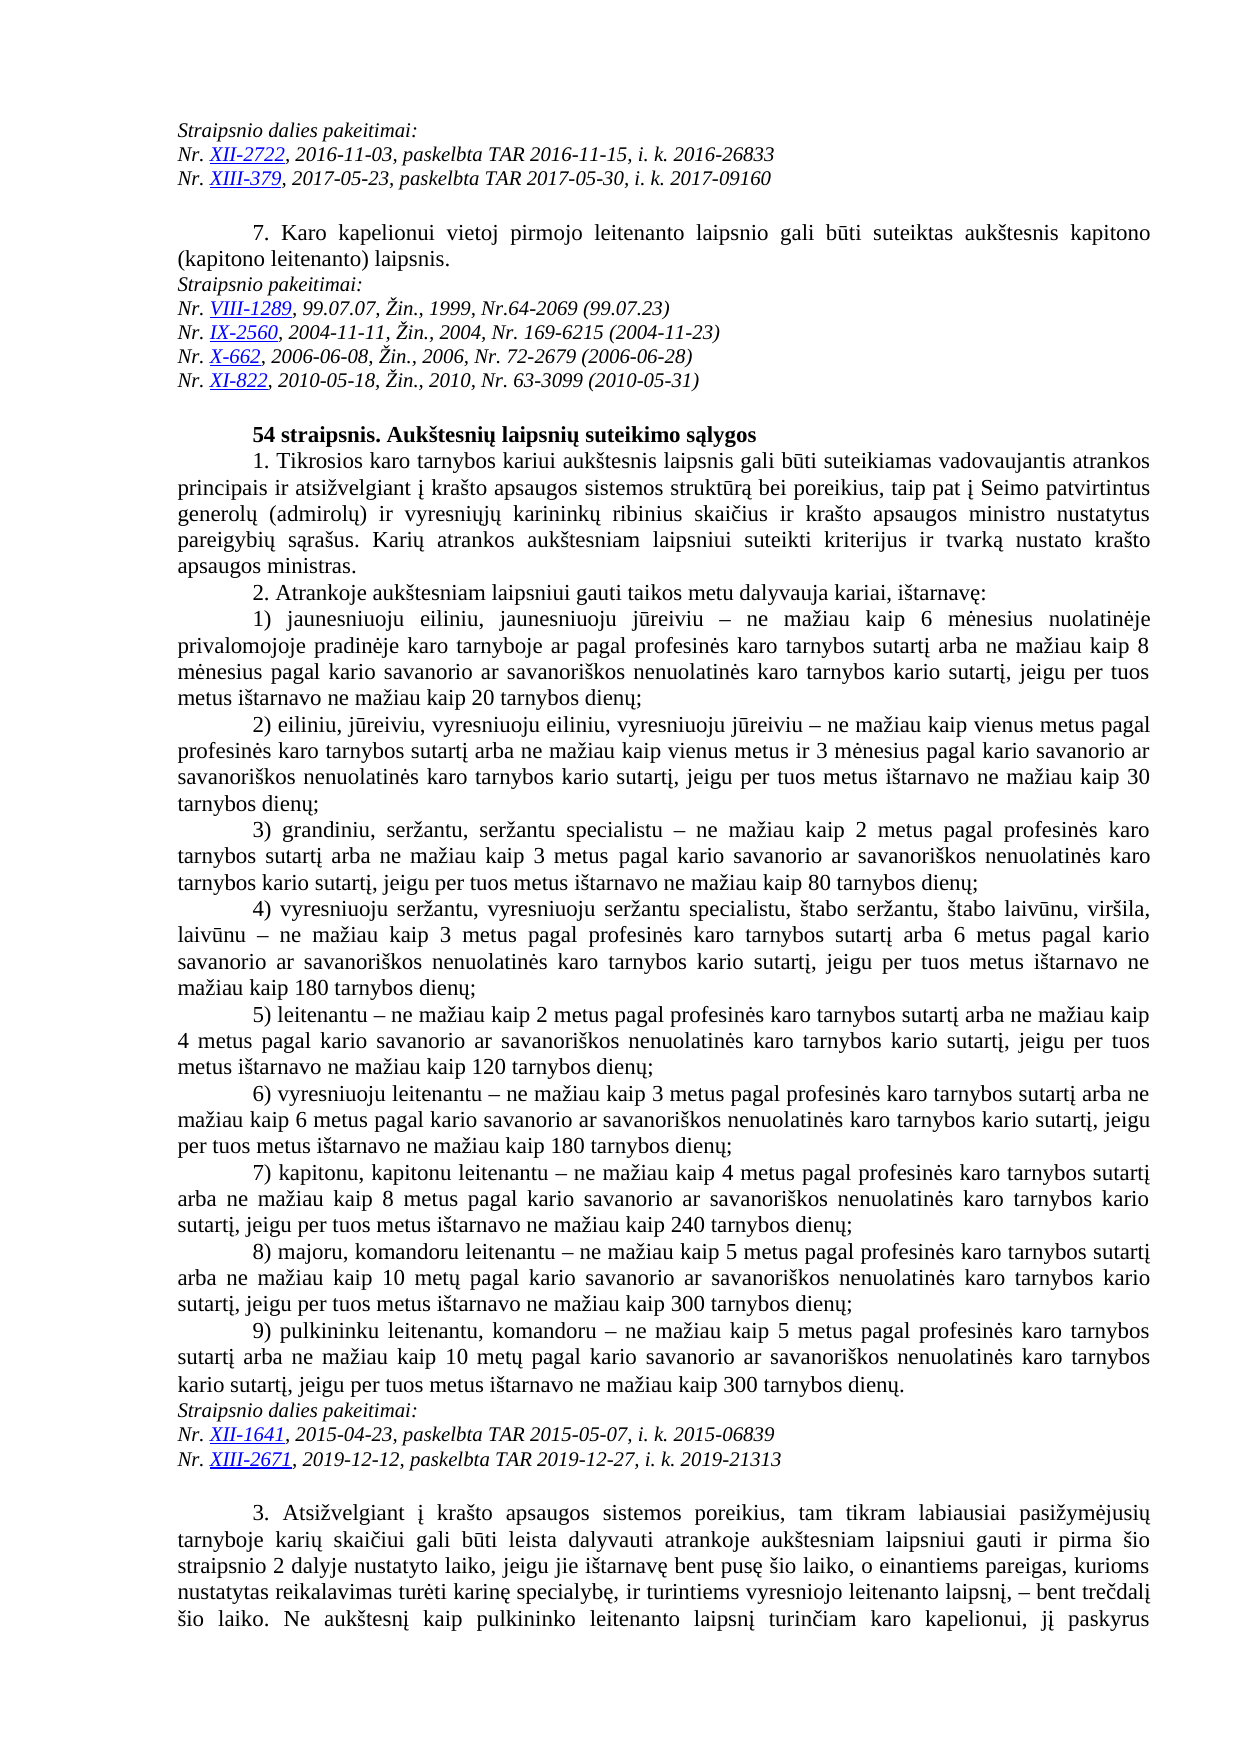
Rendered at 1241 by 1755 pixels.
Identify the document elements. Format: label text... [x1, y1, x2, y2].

text 6) vyresniuoju leitenantu – ne mažiau kaip 3 metus pagal profesinės karo tarnybos sutartį arba ne mažiau kaip 6 metus pagal kario savanorio ar savanoriškos nenuolatinės karo tarnybos kario sutartį, jeigu per tuos metus ištarnavo ne mažiau kaip 180 tarnybos dienų; [177, 1080, 1152, 1159]
text 3. Atsižvelgiant į krašto apsaugos sistemos poreikius, tam tikram labiausiai pasižymėjusių tarnyboje karių skaičiui gali būti leista dalyvauti atrankoje aukštesniam laipsniui gauti ir pirma šio straipsnio 2 dalyje nustatyto laiko, jeigu jie ištarnavę bent pusę šio laiko, o einantiems pareigas, kurioms nustatytas reikalavimas turėti karinę specialybę, ir turintiems vyresniojo leitenanto laipsnį, – bent trečdalį šio laiko. Ne aukštesnį kaip pulkininko leitenanto laipsnį turinčiam karo kapelionui, jį paskyrus [177, 1499, 1152, 1631]
text Straipsnio dalies pakeitimai: [177, 118, 1152, 142]
text 2. Atrankoje aukštesniam laipsniui gauti taikos metu dalyvauja kariai, ištarnavę: [177, 579, 1152, 605]
text Nr. XIII-379, 2017-05-23, paskelbta TAR 2017-05-30, i. k. 2017-09160 [177, 166, 1152, 190]
text 7. Karo kapelionui vietoj pirmojo leitenanto laipsnio gali būti suteiktas aukštesnis kapitono (kapitono leitenanto) laipsnis. [177, 219, 1152, 272]
text Nr. XIII-2671, 2019-12-12, paskelbta TAR 2019-12-27, i. k. 2019-21313 [177, 1446, 1152, 1471]
text 54 straipsnis. Aukštesnių laipsnių suteikimo sąlygos [177, 421, 1152, 447]
text Nr. IX-2560, 2004-11-11, Žin., 2004, Nr. 169-6215 (2004-11-23) [177, 320, 1152, 344]
text 1) jaunesniuoju eiliniu, jaunesniuoju jūreiviu – ne mažiau kaip 6 mėnesius nuolatinėje privalomojoje pradinėje karo tarnyboje ar pagal profesinės karo tarnybos sutartį arba ne mažiau kaip 8 mėnesius pagal kario savanorio ar savanoriškos nenuolatinės karo tarnybos kario sutartį, jeigu per tuos metus ištarnavo ne mažiau kaip 20 tarnybos dienų; [177, 605, 1152, 711]
text 9) pulkininku leitenantu, komandoru – ne mažiau kaip 5 metus pagal profesinės karo tarnybos sutartį arba ne mažiau kaip 10 metų pagal kario savanorio ar savanoriškos nenuolatinės karo tarnybos kario sutartį, jeigu per tuos metus ištarnavo ne mažiau kaip 300 tarnybos dienų. [177, 1317, 1152, 1398]
text 5) leitenantu – ne mažiau kaip 2 metus pagal profesinės karo tarnybos sutartį arba ne mažiau kaip 4 metus pagal kario savanorio ar savanoriškos nenuolatinės karo tarnybos kario sutartį, jeigu per tuos metus ištarnavo ne mažiau kaip 120 tarnybos dienų; [177, 1001, 1152, 1080]
text 4) vyresniuoju seržantu, vyresniuoju seržantu specialistu, štabo seržantu, štabo laivūnu, viršila, laivūnu – ne mažiau kaip 3 metus pagal profesinės karo tarnybos sutartį arba 6 metus pagal kario savanorio ar savanoriškos nenuolatinės karo tarnybos kario sutartį, jeigu per tuos metus ištarnavo ne mažiau kaip 180 tarnybos dienų; [177, 895, 1152, 1001]
text 7) kapitonu, kapitonu leitenantu – ne mažiau kaip 4 metus pagal profesinės karo tarnybos sutartį arba ne mažiau kaip 8 metus pagal kario savanorio ar savanoriškos nenuolatinės karo tarnybos kario sutartį, jeigu per tuos metus ištarnavo ne mažiau kaip 240 tarnybos dienų; [177, 1159, 1152, 1238]
text 8) majoru, komandoru leitenantu – ne mažiau kaip 5 metus pagal profesinės karo tarnybos sutartį arba ne mažiau kaip 10 metų pagal kario savanorio ar savanoriškos nenuolatinės karo tarnybos kario sutartį, jeigu per tuos metus ištarnavo ne mažiau kaip 300 tarnybos dienų; [177, 1238, 1152, 1317]
text Nr. XI-822, 2010-05-18, Žin., 2010, Nr. 63-3099 (2010-05-31) [177, 368, 1152, 392]
text Straipsnio dalies pakeitimai: [177, 1398, 1152, 1422]
text Nr. X-662, 2006-06-08, Žin., 2006, Nr. 72-2679 (2006-06-28) [177, 344, 1152, 368]
text Straipsnio pakeitimai: [177, 272, 1152, 296]
text 2) eiliniu, jūreiviu, vyresniuoju eiliniu, vyresniuoju jūreiviu – ne mažiau kaip vienus metus pagal profesinės karo tarnybos sutartį arba ne mažiau kaip vienus metus ir 3 mėnesius pagal kario savanorio ar savanoriškos nenuolatinės karo tarnybos kario sutartį, jeigu per tuos metus ištarnavo ne mažiau kaip 30 tarnybos dienų; [177, 711, 1152, 816]
text Nr. XII-1641, 2015-04-23, paskelbta TAR 2015-05-07, i. k. 2015-06839 [177, 1422, 1152, 1446]
text 3) grandiniu, seržantu, seržantu specialistu – ne mažiau kaip 2 metus pagal profesinės karo tarnybos sutartį arba ne mažiau kaip 3 metus pagal kario savanorio ar savanoriškos nenuolatinės karo tarnybos kario sutartį, jeigu per tuos metus ištarnavo ne mažiau kaip 80 tarnybos dienų; [177, 816, 1152, 895]
text 1. Tikrosios karo tarnybos kariui aukštesnis laipsnis gali būti suteikiamas vadovaujantis atrankos principais ir atsižvelgiant į krašto apsaugos sistemos struktūrą bei poreikius, taip pat į Seimo patvirtintus generolų (admirolų) ir vyresniųjų karininkų ribinius skaičius ir krašto apsaugos ministro nustatytus pareigybių sąrašus. Karių atrankos aukštesniam laipsniui suteikti kriterijus ir tvarką nustato krašto apsaugos ministras. [177, 447, 1152, 579]
text Nr. VIII-1289, 99.07.07, Žin., 1999, Nr.64-2069 (99.07.23) [177, 296, 1152, 320]
text Nr. XII-2722, 2016-11-03, paskelbta TAR 2016-11-15, i. k. 2016-26833 [177, 142, 1152, 166]
